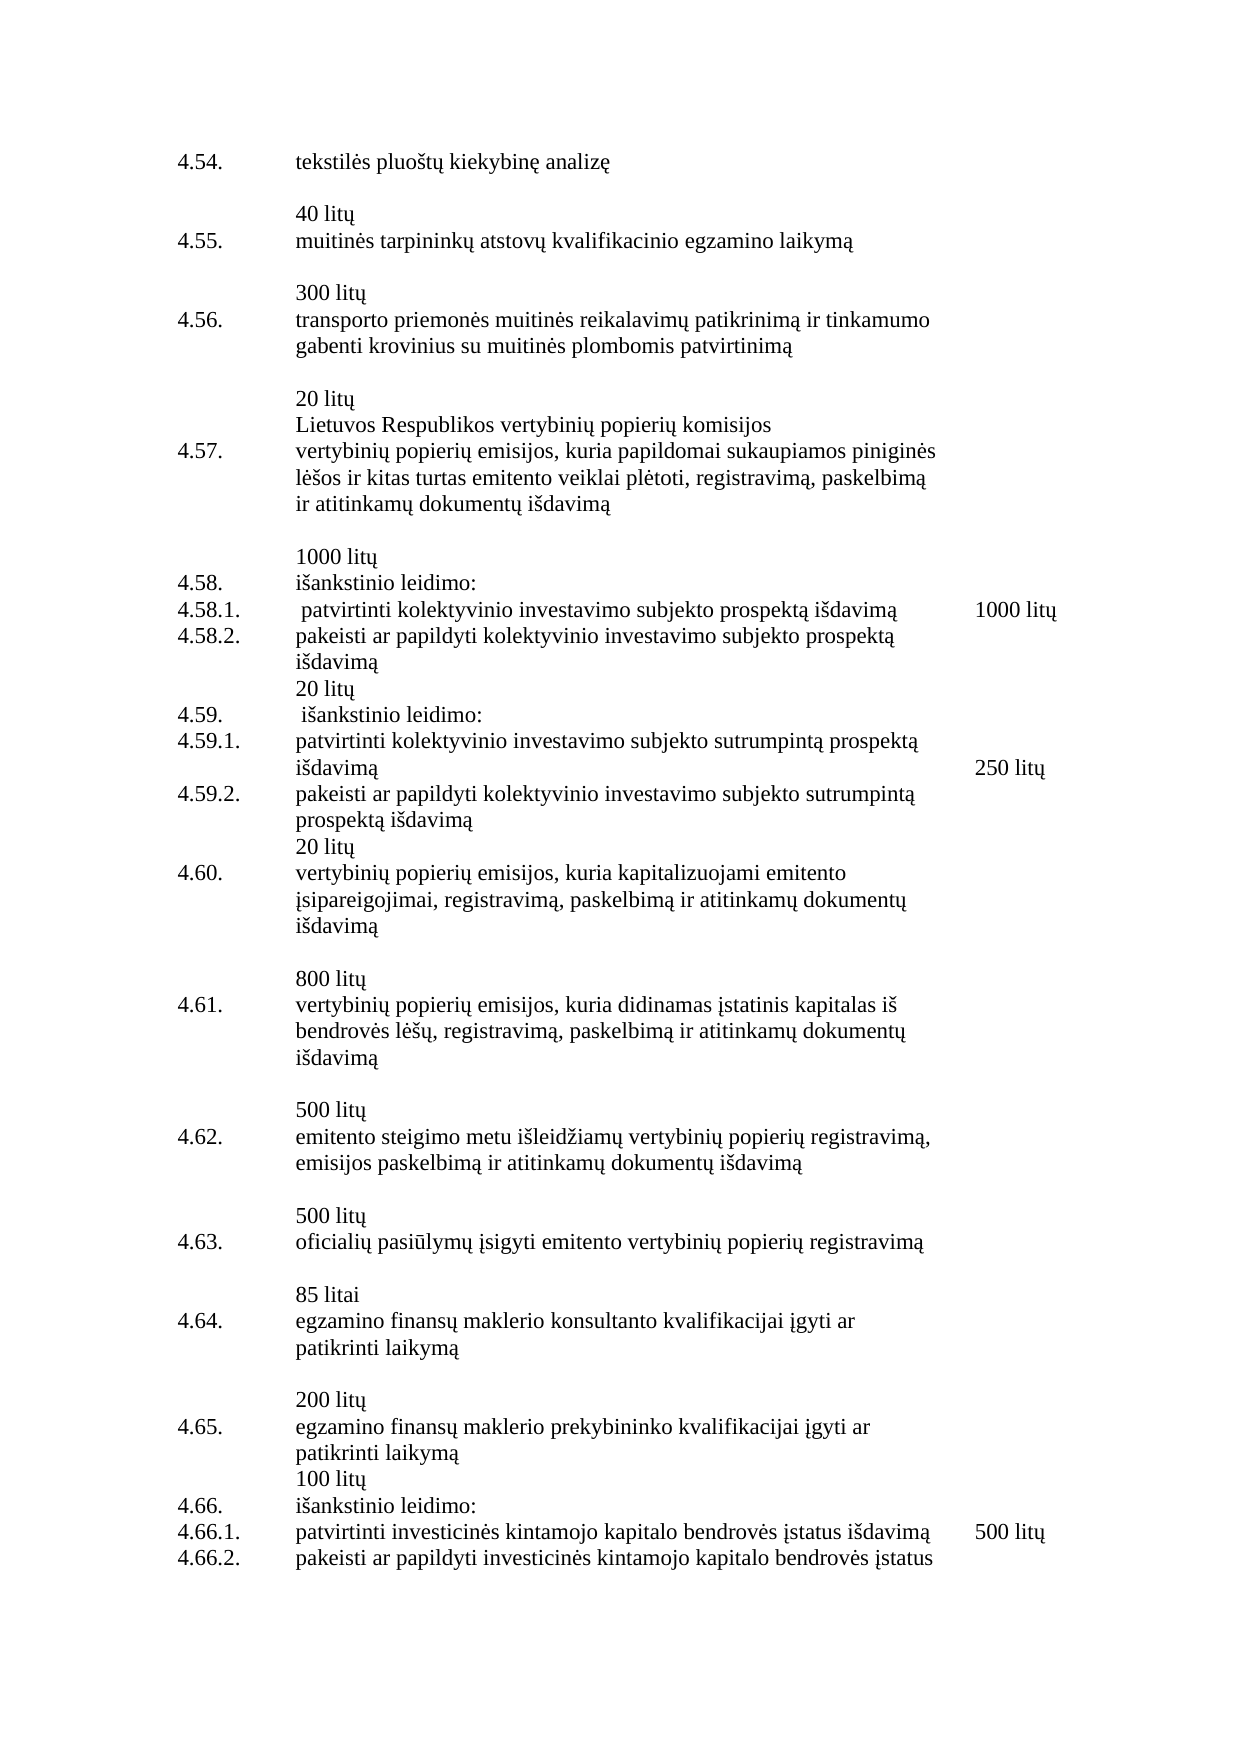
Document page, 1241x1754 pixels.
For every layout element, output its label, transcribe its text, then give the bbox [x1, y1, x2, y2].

text patikrinti laikymą 100 litų [177, 1439, 945, 1492]
text 4.56. transporto priemonės muitinės reikalavimų patikrinimą ir tinkamumo gabenti krovinius su muitinės plombomis patvirtinimą 20 litų [177, 306, 945, 411]
text 4.54. tekstilės pluoštų kiekybinę analizę 40 litų [177, 148, 945, 227]
text prospektą išdavimą 20 litų [177, 807, 945, 859]
text 4.61. vertybinių popierių emisijos, kuria didinamas įstatinis kapitalas iš bendrovės lėšų, registravimą, paskelbimą ir atitinkamų dokumentų išdavimą 500 litų [177, 991, 945, 1123]
text 4.66.1. patvirtinti investicinės kintamojo kapitalo bendrovės įstatus išdavimą 500 litų [177, 1518, 1078, 1544]
text Lietuvos Respublikos vertybinių popierių komisijos [177, 411, 945, 438]
text išdavimą 250 litų [177, 754, 1107, 780]
text 4.58.2. pakeisti ar papildyti kolektyvinio investavimo subjekto prospektą [177, 622, 945, 648]
text 4.66. išankstinio leidimo: [177, 1492, 945, 1518]
text 4.55. muitinės tarpininkų atstovų kvalifikacinio egzamino laikymą 300 litų [177, 227, 945, 306]
text 4.59.1. patvirtinti kolektyvinio investavimo subjekto sutrumpintą prospektą [177, 727, 974, 754]
text 4.64. egzamino finansų maklerio konsultanto kvalifikacijai įgyti ar patikrinti laikymą 200 litų [177, 1307, 945, 1413]
text išdavimą 20 litų [177, 648, 945, 701]
text 4.66.2. pakeisti ar papildyti investicinės kintamojo kapitalo bendrovės įstatus [177, 1544, 945, 1571]
text 4.59. išankstinio leidimo: [177, 701, 945, 727]
text 4.65. egzamino finansų maklerio prekybininko kvalifikacijai įgyti ar [177, 1413, 945, 1439]
text 4.57. vertybinių popierių emisijos, kuria papildomai sukaupiamos piniginės lėšos ir kitas turtas emitento veiklai plėtoti, registravimą, paskelbimą ir atitinkamų dokumentų išdavimą 1000 litų [177, 438, 945, 569]
text 4.58.1. patvirtinti kolektyvinio investavimo subjekto prospektą išdavimą 1000 litų [177, 596, 1107, 622]
text 4.59.2. pakeisti ar papildyti kolektyvinio investavimo subjekto sutrumpintą [177, 780, 945, 807]
text 4.63. oficialių pasiūlymų įsigyti emitento vertybinių popierių registravimą 85 litai [177, 1228, 945, 1307]
text 4.60. vertybinių popierių emisijos, kuria kapitalizuojami emitento įsipareigojimai, registravimą, paskelbimą ir atitinkamų dokumentų išdavimą 800 litų [177, 859, 945, 991]
text 4.62. emitento steigimo metu išleidžiamų vertybinių popierių registravimą, emisijos paskelbimą ir atitinkamų dokumentų išdavimą 500 litų [177, 1123, 945, 1228]
text 4.58. išankstinio leidimo: [177, 569, 945, 596]
